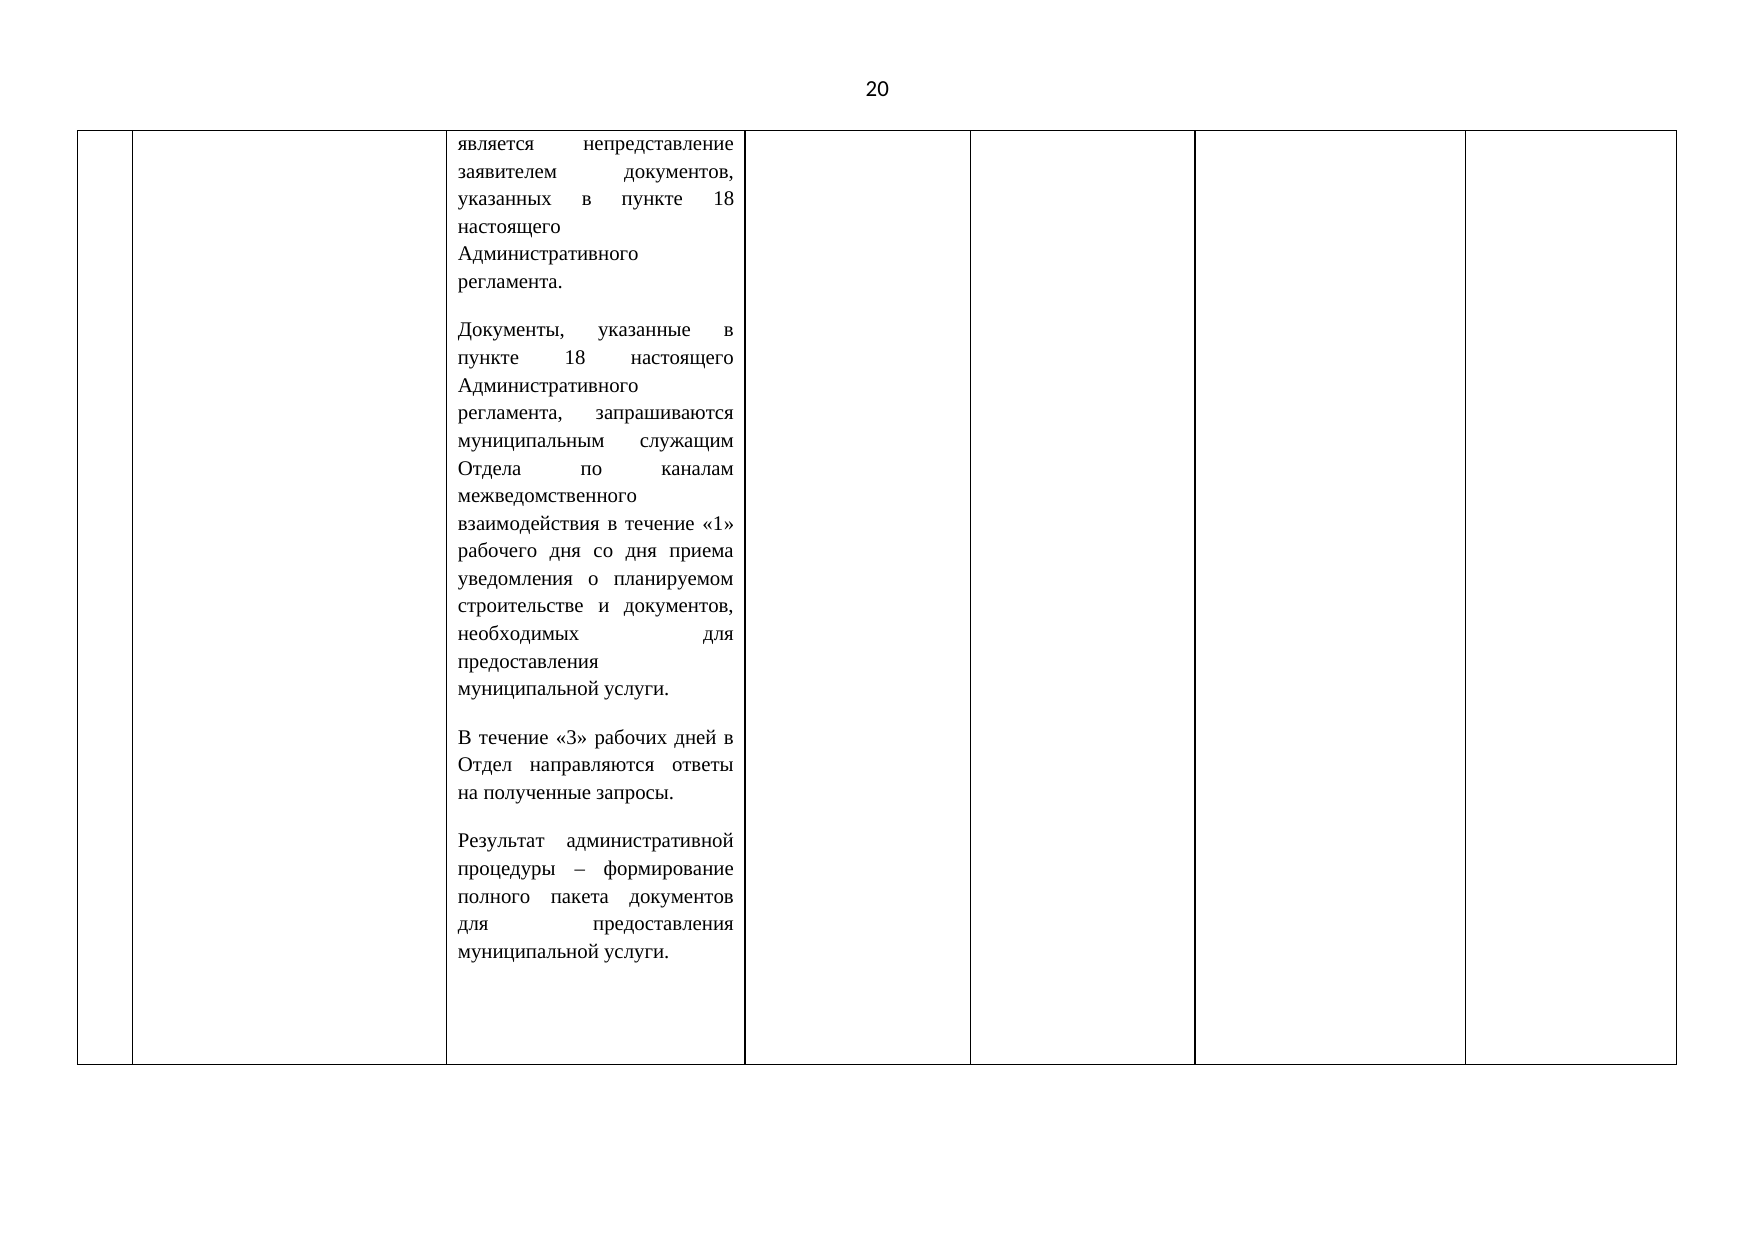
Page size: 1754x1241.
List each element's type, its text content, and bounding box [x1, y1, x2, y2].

table_cell - [1466, 131, 1676, 1064]
table_cell [133, 131, 446, 1064]
table_cell [971, 131, 1194, 1064]
table_cell [1196, 131, 1465, 1064]
table_cell является непредставление заявителем документов, указанных в пункте 18 настоящего Административного регламента. Документы, указанные в пункте 18 настоящего Административного регламента, запрашиваются муниципальным служащим Отдела по каналам межведомственного взаимодействия в течение «1» рабочего дня со дня приема уведомления о планируемом строительстве и документов, необходимых для предоставления муниципальной услуги. В течение «3» рабочих дней в Отдел направляются ответы на полученные запросы. Результат административной процедуры – формирование полного пакета документов для предоставления муниципальной услуги. [447, 131, 744, 1064]
table_cell [78, 131, 132, 1064]
table_cell [746, 131, 970, 1064]
